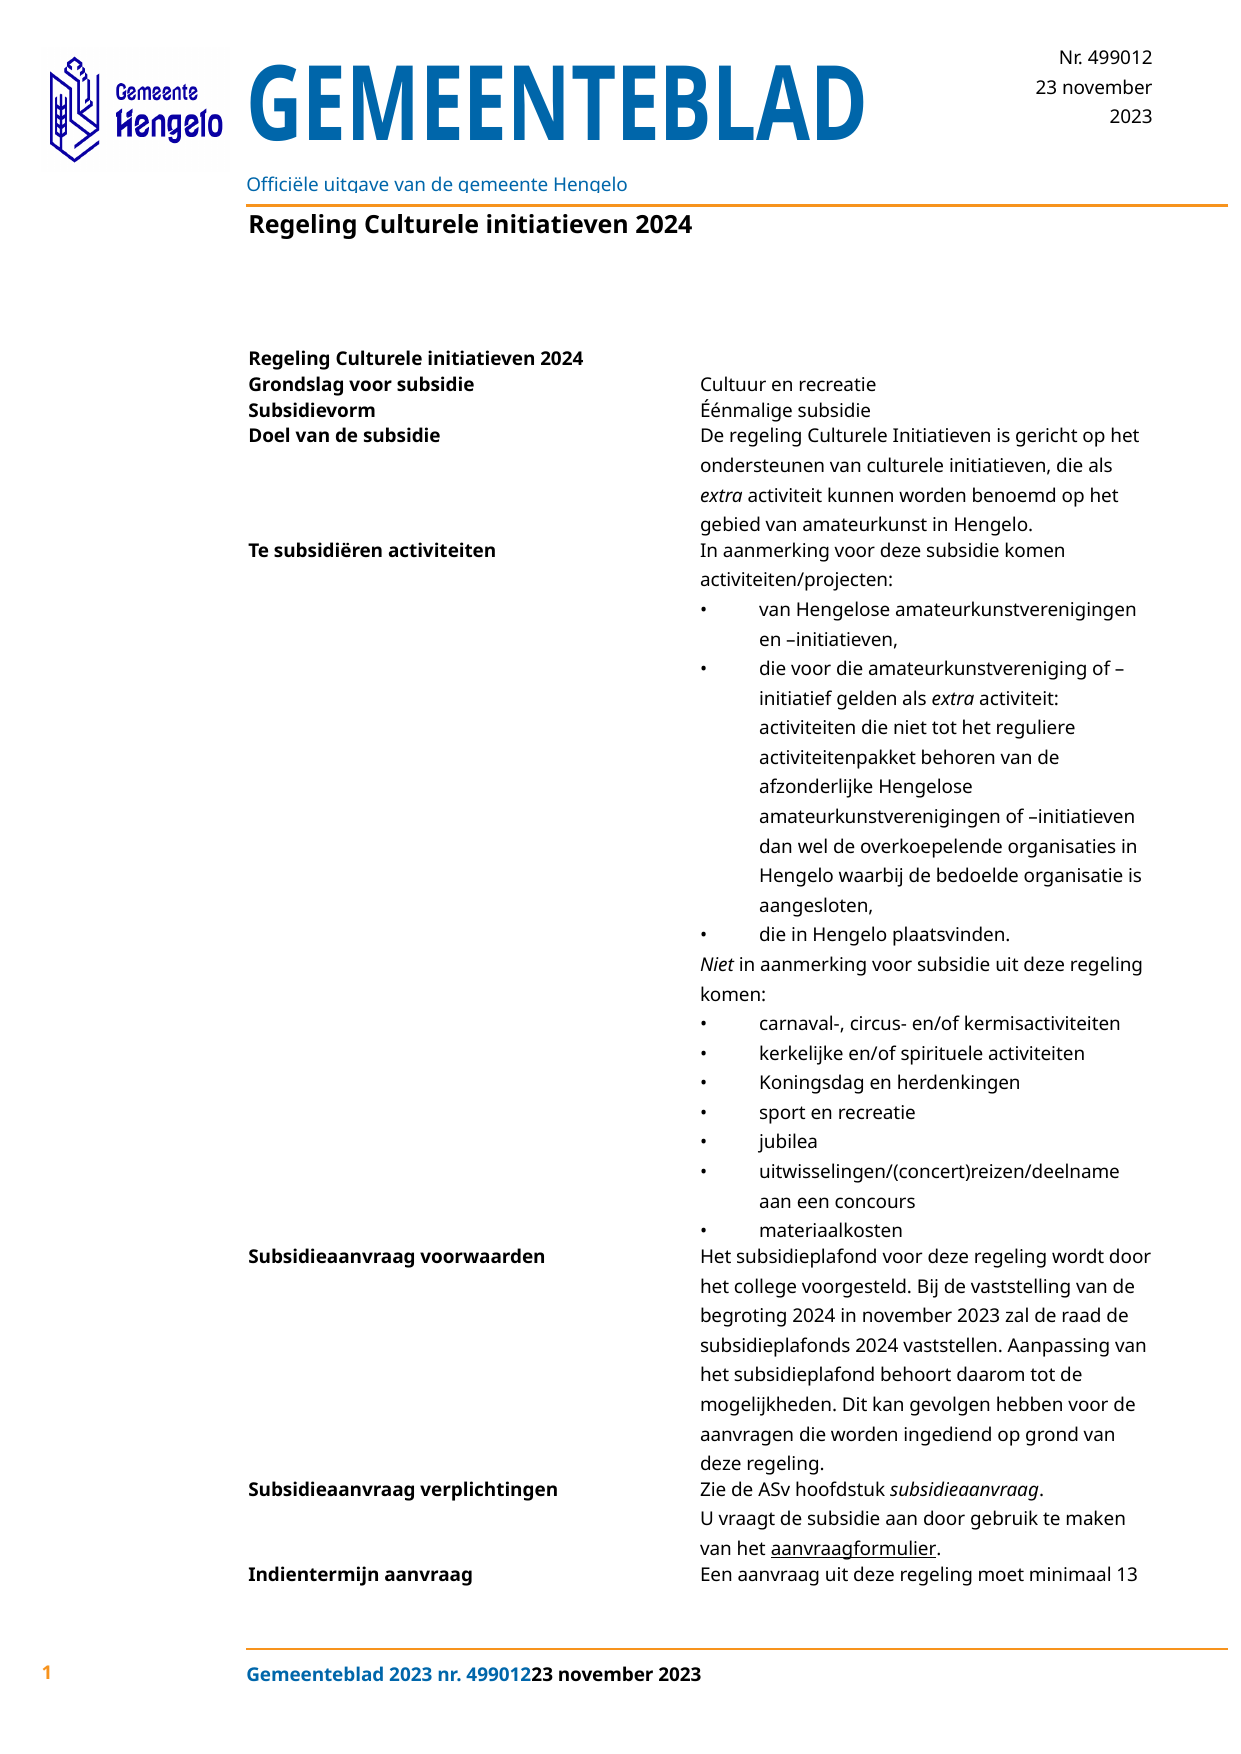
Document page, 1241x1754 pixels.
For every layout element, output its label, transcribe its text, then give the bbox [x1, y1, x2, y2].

table_cell Subsidievorm [248, 397, 700, 423]
table_cell Cultuur en recreatie [700, 371, 1152, 397]
table_cell Indientermijn aanvraag [248, 1561, 700, 1587]
table_cell De regeling Culturele Initiatieven is gericht op het ondersteunen van culturele initiatieven, die als extra activiteit kunnen worden benoemd op het gebied van amateurkunst in Hengelo. [700, 423, 1152, 537]
picture [41, 47, 231, 172]
table_cell In aanmerking voor deze subsidie komen activiteiten/projecten: van Hengelose amateurkunstverenigingen en –initiatieven, die voor die amateurkunstvereniging of –initiatief gelden als extra activiteit: activiteiten die niet tot het reguliere activiteitenpakket behoren van de afzonderlijke Hengelose amateurkunstverenigingen of –initiatieven dan wel de overkoepelende organisaties in Hengelo waarbij de bedoelde organisatie is aangesloten, die in Hengelo plaatsvinden. Niet in aanmerking voor subsidie uit deze regeling komen: carnaval-, circus- en/of kermisactiviteiten kerkelijke en/of spirituele activiteiten Koningsdag en herdenkingen sport en recreatie jubilea uitwisselingen/(concert)reizen/deelname aan een concours materiaalkosten [700, 537, 1152, 1243]
table_cell Subsidieaanvraag voorwaarden [248, 1243, 700, 1476]
table_cell Te subsidiëren activiteiten [248, 537, 700, 1243]
table_cell Subsidieaanvraag verplichtingen [248, 1476, 700, 1561]
text Regeling Culturele initiatieven 2024 [248, 207, 1152, 241]
table_cell Een aanvraag uit deze regeling moet minimaal 13 [700, 1561, 1152, 1587]
table_cell Éénmalige subsidie [700, 397, 1152, 423]
table_cell Het subsidieplafond voor deze regeling wordt door het college voorgesteld. Bij de vaststelling van de begroting 2024 in november 2023 zal de raad de subsidieplafonds 2024 vaststellen. Aanpassing van het subsidieplafond behoort daarom tot de mogelijkheden. Dit kan gevolgen hebben voor de aanvragen die worden ingediend op grond van deze regeling. [700, 1243, 1152, 1476]
table_header Regeling Culturele initiatieven 2024 [248, 345, 1152, 371]
table_cell Grondslag voor subsidie [248, 371, 700, 397]
table_cell Doel van de subsidie [248, 423, 700, 537]
table_cell Zie de ASv hoofdstuk subsidieaanvraag. U vraagt de subsidie aan door gebruik te maken van het aanvraagformulier. [700, 1476, 1152, 1561]
